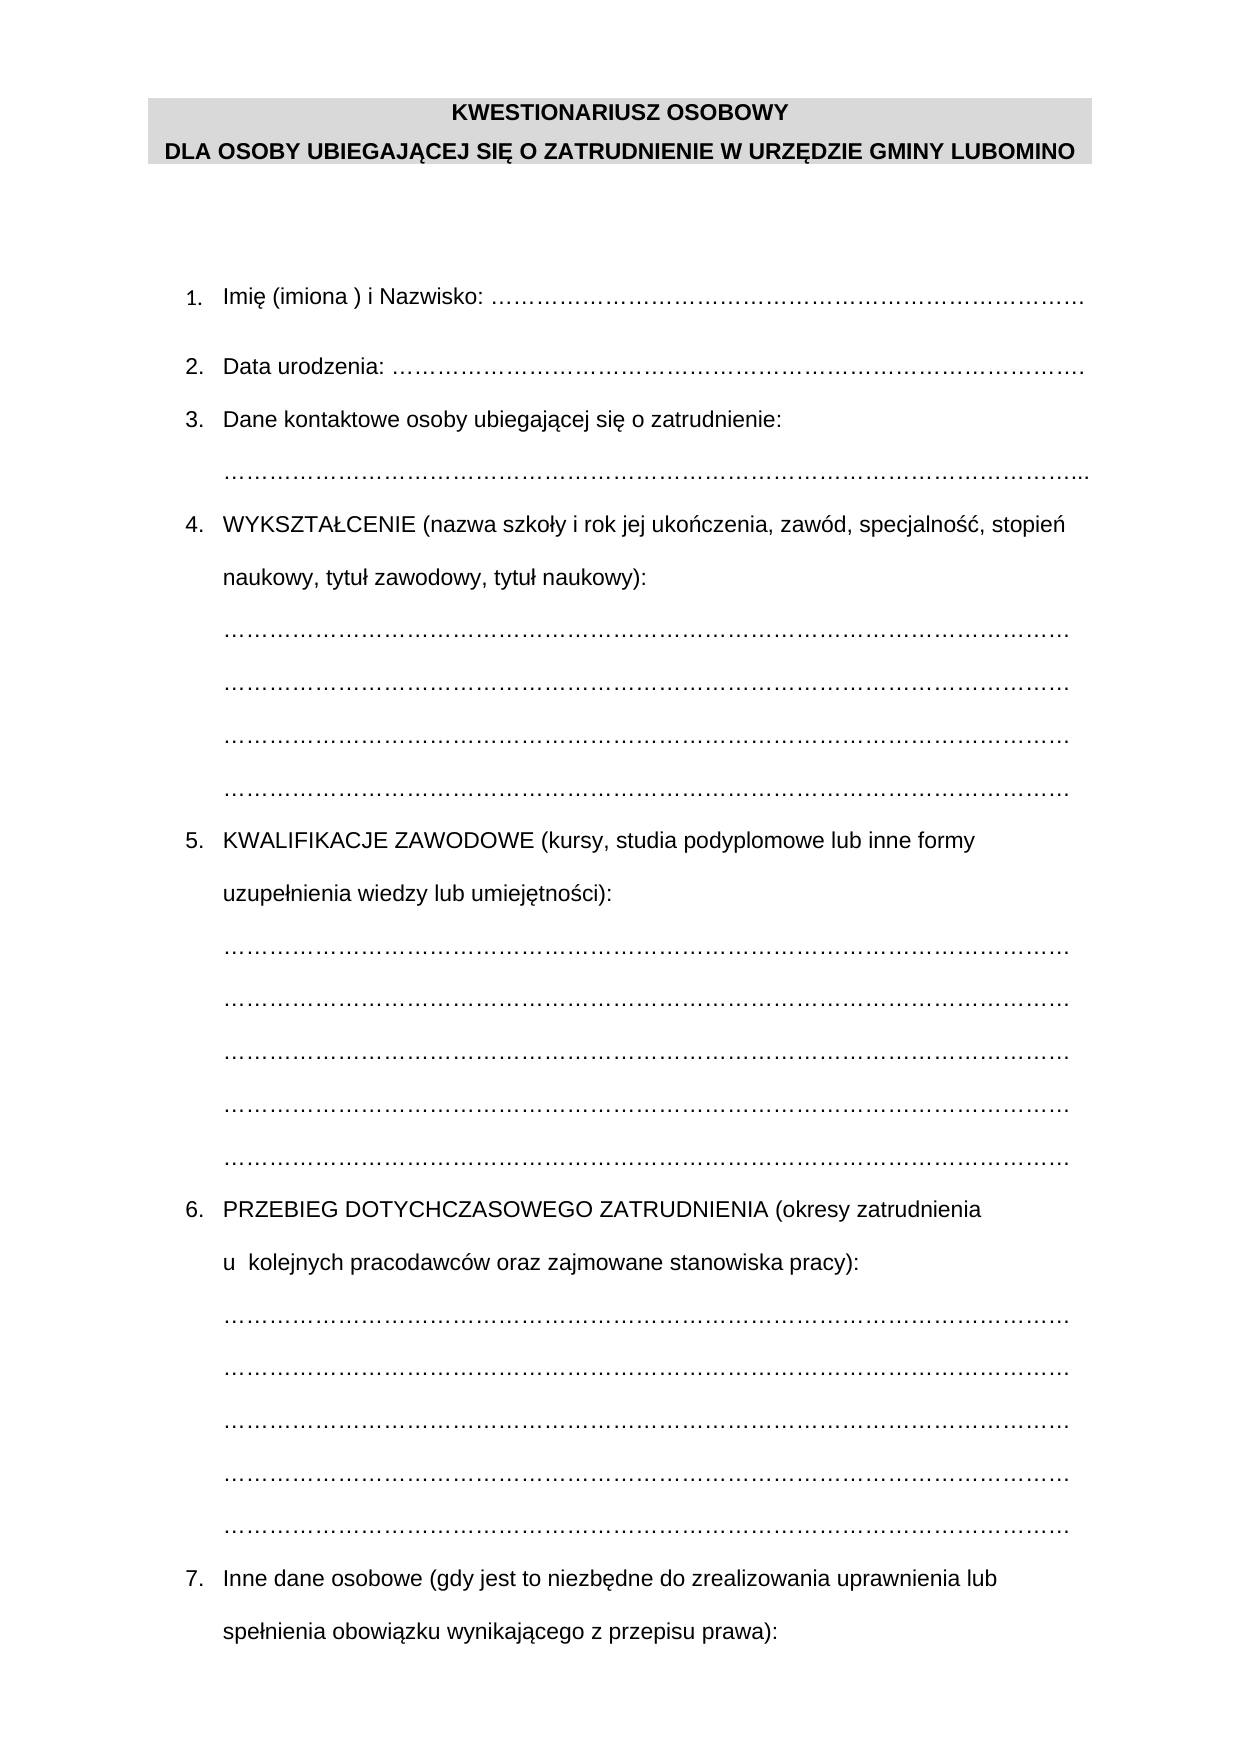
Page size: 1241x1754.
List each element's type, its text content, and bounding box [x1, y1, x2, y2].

list Data urodzenia: ………………………………………………………………………………. [185, 353, 1092, 379]
list PRZEBIEG DOTYCHCZASOWEGO ZATRUDNIENIA (okresy zatrudnienia u kolejnych pracodawców oraz zajmowane stanowiska pracy): …………………………………………………………………………………………………………………………………………………………………………………………………………………………………………………………………………………………………………………………………………………………………………………………………………………………………………………………………………………………………………… [185, 1196, 1092, 1539]
list Inne dane osobowe (gdy jest to niezbędne do zrealizowania uprawnienia lub spełnienia obowiązku wynikającego z przepisu prawa): [185, 1565, 1092, 1644]
list KWALIFIKACJE ZAWODOWE (kursy, studia podyplomowe lub inne formy uzupełnienia wiedzy lub umiejętności): …………………………………………………………………………………………………………………………………………………………………………………………………………………………………………………………………………………………………………………………………………………………………………………………………………………………………………………………………………………………………………… [185, 827, 1092, 1170]
text DLA OSOBY UBIEGAJĄCEJ SIĘ O ZATRUDNIENIE W URZĘDZIE GMINY LUBOMINO [148, 138, 1092, 164]
list Imię (imiona ) i Nazwisko: …………………………………………………………………… [185, 283, 1092, 311]
text KWESTIONARIUSZ OSOBOWY [148, 98, 1092, 125]
list Dane kontaktowe osoby ubiegającej się o zatrudnienie: …………………………………………………………………………………………………... [185, 406, 1092, 485]
list WYKSZTAŁCENIE (nazwa szkoły i rok jej ukończenia, zawód, specjalność, stopień naukowy, tytuł zawodowy, tytuł naukowy): ………………………………………………………………………………………………………………………………………………………………………………………………………………………………………………………………………………………………………………………………………………………………………………………………………… [185, 511, 1092, 801]
